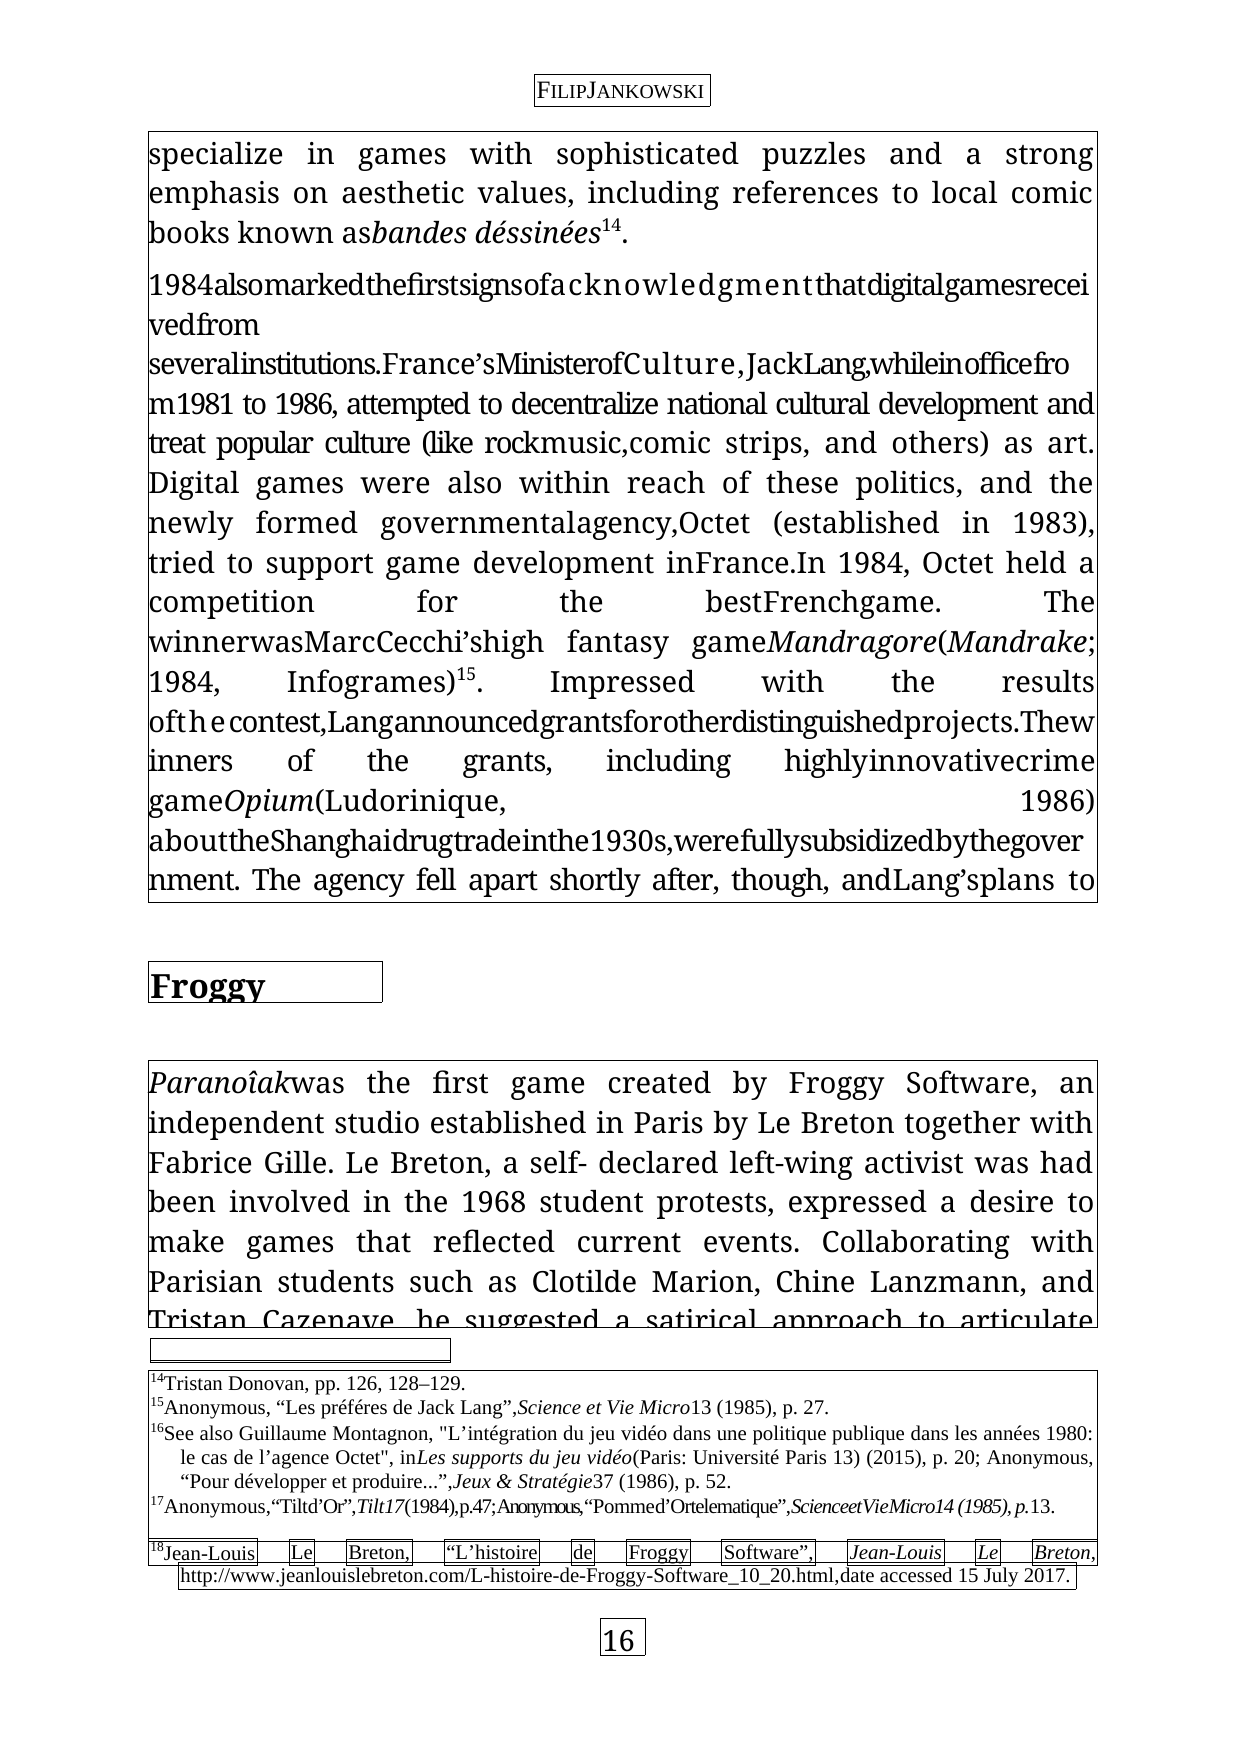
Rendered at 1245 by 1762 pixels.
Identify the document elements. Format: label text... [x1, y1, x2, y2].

text 1984alsomarkedthefirstsignsofacknowledgmentthatdigitalgamesreceivedfrom severalinstitutions.France’sMinisterofCulture,JackLang,whileinofficefrom1981 to 1986, attempted to decentralize national cultural development and treat popular culture (like rockmusic,comic strips, and others) as art. Digital games were also within reach of these politics, and the newly formed governmentalagency,Octet (established in 1983), tried to support game development inFrance.In 1984, Octet held a competition for the bestFrenchgame. The winnerwasMarcCecchi’shigh fantasy gameMandragore(Mandrake; 1984, Infogrames)15. Impressed with the results ofthecontest,Langannouncedgrantsforotherdistinguishedprojects.Thewinners of the grants, including highlyinnovativecrime gameOpium(Ludorinique, 1986) abouttheShanghaidrugtradeinthe1930s,werefullysubsidizedbythegovernment. The agency fell apart shortly after, though, andLang’splans to organize a similar contest in later years were thwartedbypolitical changes in 1986, which led to his departure fortwoyears16. Also in 1984,Tiltorganized the first of its prestigious prize-giving ceremonies, Tiltd’Or.OneFrenchgame set in the Middle Ages,L’Aigled’Or(The Golden Eagle; 1984, Loriciels)byLouis-MarieRocques,received the Best AdventureAward,andthenationalcabletelevisionchannel,Canal+,transmittedthe subsequentceremonies.Incompetition,Appleorganizeditsmodestbusinessaward,thePommed’Or17. Its recipientParanoîak(Paranoiac;1984, Froggy Software), programmedbyJean-Louis Le Breton,receivedcritical acclaim due to itsoriginality,resulting from its contemporarysettings. [149, 264, 1095, 902]
text Breton, [348, 1540, 412, 1562]
text Le [291, 1540, 314, 1562]
text Jean-Louis [849, 1540, 944, 1562]
text 166 [602, 1620, 645, 1655]
text 14Tristan Donovan, pp. 126, 128–129. [150, 1371, 1097, 1396]
text de [573, 1540, 594, 1562]
text Froggy Software [150, 963, 382, 1002]
text Le [977, 1540, 1000, 1562]
text Software”, [724, 1540, 815, 1562]
text Breton, [1034, 1540, 1097, 1564]
text “L’histoire [446, 1540, 539, 1562]
text Froggy [628, 1540, 690, 1562]
text Paranoîakwas the first game created by Froggy Software, an independent studio established in Paris by Le Breton together with Fabrice Gille. Le Breton, a self- declared left-wing activist was had been involved in the 1968 student protests, expressed a desire to make games that reflected current events. Collaborating with Parisian students such as Clotilde Marion, Chine Lanzmann, and Tristan Cazenave, he suggested a satirical approach to articulate social criticism. The catchphrase invented by them, which indicated critical factors of their games, was “aventure, humor, décalage et déconnade” (‘adventure, humour, discrepancy, and prank’)18. [149, 1062, 1095, 1327]
text 17Anonymous,“Tiltd’Or”,Tilt17(1984),p.47;Anonymous,“Pommed’Ortelematique”,ScienceetVieMicro14 (1985), p.13. [150, 1493, 1097, 1518]
text 16See also Guillaume Montagnon, "L’intégration du jeu vidéo dans une politique publique dans les années 1980: le cas de l’agence Octet", inLes supports du jeu vidéo(Paris: Université Paris 13) (2015), p. 20; Anonymous, “Pour développer et produire...”,Jeux & Stratégie37 (1986), p. 52. [150, 1419, 1094, 1493]
text 15Anonymous, “Les préféres de Jack Lang”,Science et Vie Micro13 (1985), p. 27. [150, 1396, 1097, 1419]
text 18Jean-Louis [150, 1539, 257, 1564]
text http://www.jeanlouislebreton.com/L-histoire-de-Froggy-Software_10_20.html,date accessed 15 July 2017. [180, 1563, 1076, 1587]
text FILIPJANKOWSKI [536, 75, 710, 104]
text specialize in games with sophisticated puzzles and a strong emphasis on aesthetic values, including references to local comic books known asbandes déssinées14. [149, 133, 1094, 252]
